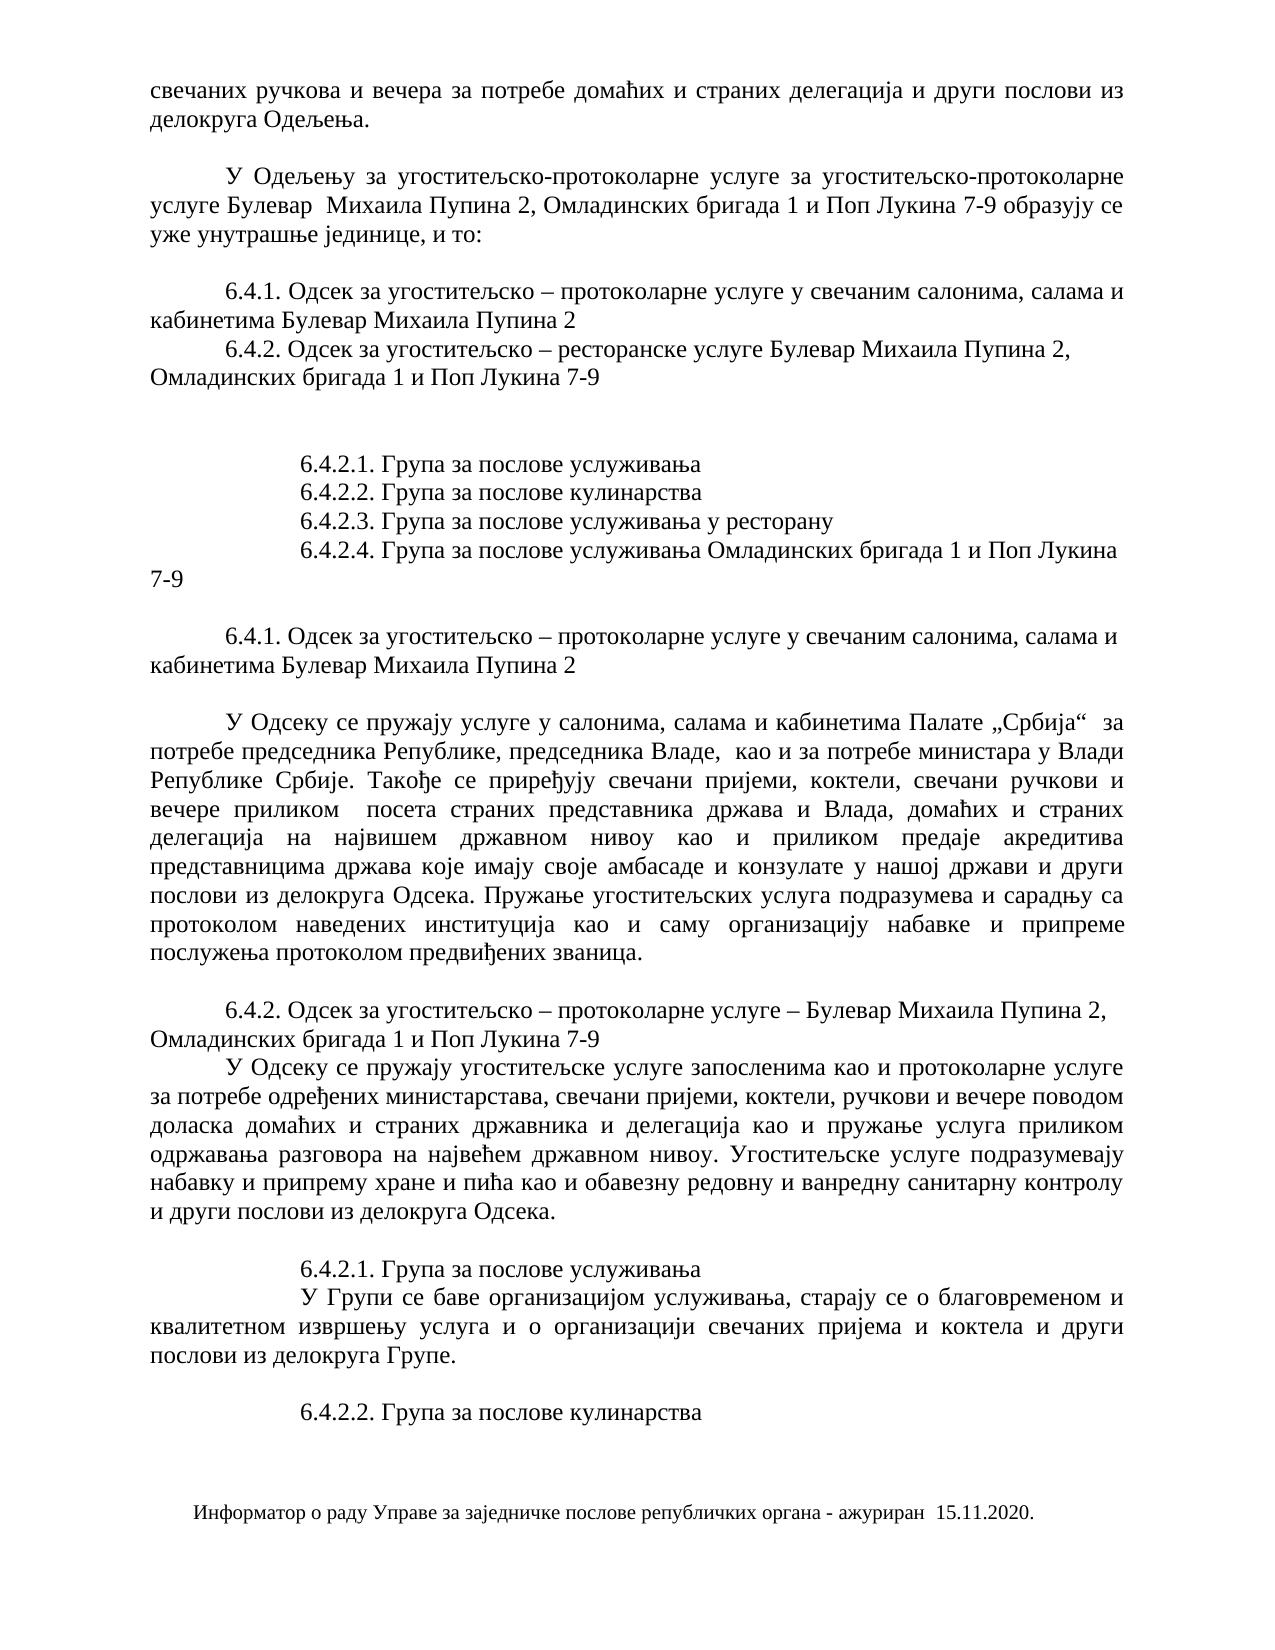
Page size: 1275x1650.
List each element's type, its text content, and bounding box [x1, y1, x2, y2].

text 6.4.1. Одсек за угоститељско – протоколарне услуге у свечаним салонима, салама и кабинетима Булевар Михаила Пупина 2 [150, 276, 1125, 334]
text 6.4.2. Одсек за угоститељско – протоколарне услуге – Булевар Михаила Пупина 2, Омладинских бригада 1 и Поп Лукина 7-9 [150, 995, 1125, 1052]
text 6.4.2.4. Група за послове услуживања Омладинских бригада 1 и Поп Лукина 7-9 [150, 535, 1125, 592]
text У Одсеку се пружају услуге у салонима, салама и кабинетима Палате „Србија“ за потребе председника Републике, председника Владе, као и за потребе министара у Влади Републике Србије. Такође се приређују свечани пријеми, коктели, свечани ручкови и вечере приликом посета страних представника држава и Влада, домаћих и страних делегација на највишем државном нивоу као и приликом предаје акредитива представницима држава које имају своје амбасаде и конзулате у нашој држави и други послови из делокруга Одсека. Пружање угоститељских услуга подразумева и сарадњу са протоколом наведених институција као и саму организацију набавке и припреме послужења протоколом предвиђених званица. [150, 707, 1125, 966]
text У Одељењу за угоститељско-протоколарне услуге за угоститељско-протоколарне услуге Булевар Михаила Пупина 2, Омладинских бригада 1 и Поп Лукина 7-9 образују се уже унутрашње јединице, и то: [150, 161, 1125, 247]
text 6.4.2.1. Група за послове услуживања [150, 1254, 1125, 1282]
text У Одсеку се пружају угоститељске услуге запосленима као и протоколарне услуге за потребе одређених министарстава, свечани пријеми, коктели, ручкови и вечере поводом доласка домаћих и страних државника и делегација као и пружање услуга приликом одржавања разговора на највећем државном нивоу. Угоститељске услуге подразумевају набавку и припрему хране и пића као и обавезну редовну и ванредну санитарну контролу и други послови из делокруга Одсека. [150, 1052, 1125, 1225]
text 6.4.2.1. Група за послове услуживања [150, 449, 1125, 477]
text 6.4.1. Одсек за угоститељско – протоколарне услуге у свечаним салонима, салама и кабинетима Булевар Михаила Пупина 2 [150, 621, 1125, 679]
text 6.4.2.2. Група за послове кулинарства [150, 477, 1125, 506]
text 6.4.2.2. Група за послове кулинарства [150, 1397, 1125, 1426]
text У Групи се баве организацијом услуживања, старају се о благовременом и квалитетном извршењу услуга и о организацији свечаних пријема и коктела и други послови из делокруга Групе. [150, 1282, 1125, 1369]
text 6.4.2. Одсек за угоститељско – ресторанске услуге Булевар Михаила Пупина 2, Омладинских бригада 1 и Поп Лукина 7-9 [150, 334, 1125, 391]
text 6.4.2.3. Група за послове услуживања у ресторану [150, 506, 1125, 535]
text свечаних ручкова и вечера за потребе домаћих и страних делегација и други послови из делокруга Одељења. [150, 75, 1125, 132]
